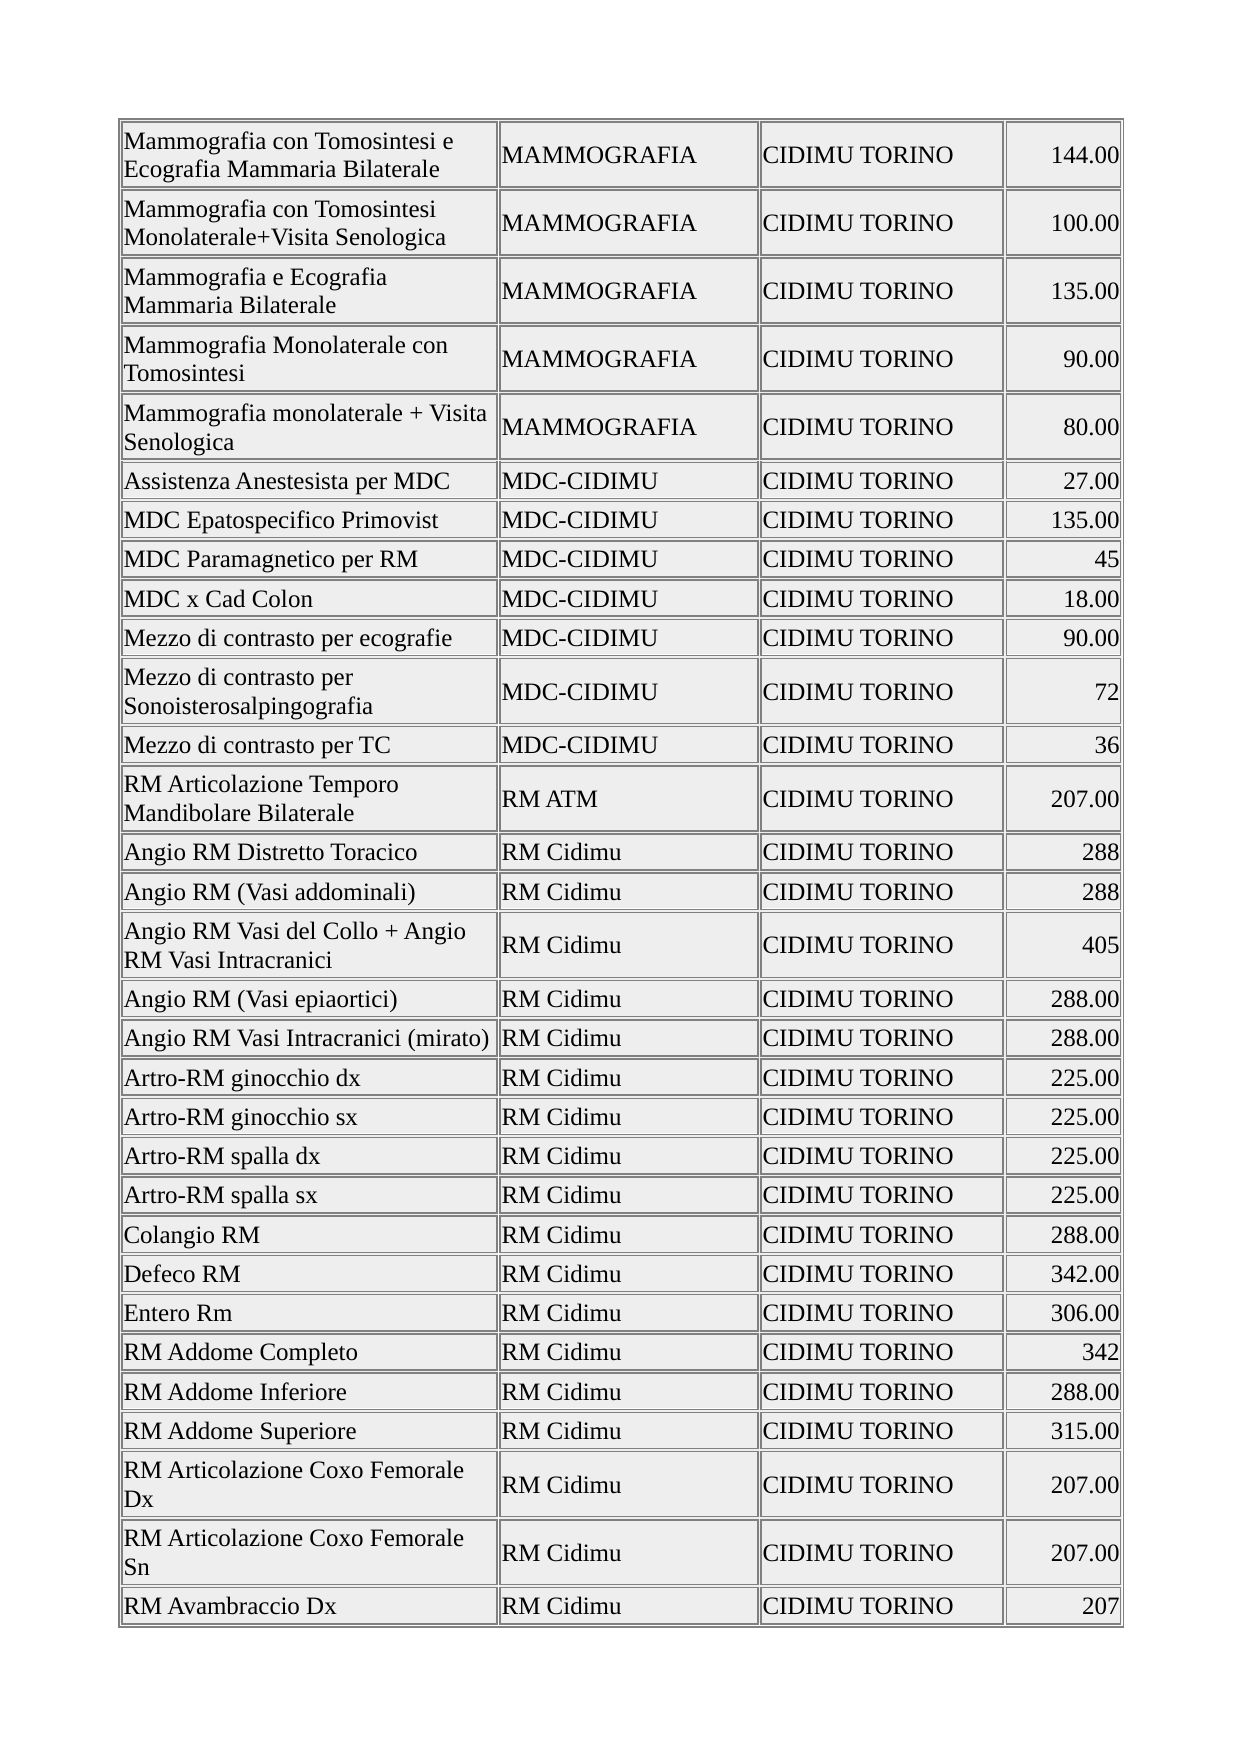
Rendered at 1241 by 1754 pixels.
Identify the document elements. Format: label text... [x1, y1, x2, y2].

table_cell RM Cidimu [501, 1138, 757, 1173]
table_cell MAMMOGRAFIA [501, 327, 757, 390]
table_cell CIDIMU TORINO [762, 1521, 1002, 1584]
table_cell 225.00 [1007, 1138, 1120, 1173]
table_cell CIDIMU TORINO [762, 542, 1002, 576]
table_cell RM Cidimu [501, 1021, 757, 1055]
table_cell 288 [1007, 874, 1120, 908]
table_cell CIDIMU TORINO [762, 1060, 1002, 1094]
table_cell Angio RM Vasi del Collo + Angio RM Vasi Intracranici [123, 913, 496, 976]
table_cell CIDIMU TORINO [762, 1099, 1002, 1133]
table_cell MDC-CIDIMU [501, 659, 757, 723]
table_cell 288.00 [1007, 1374, 1120, 1408]
table_cell RM Cidimu [501, 1217, 757, 1251]
table_cell Artro-RM ginocchio sx [123, 1099, 496, 1133]
table_cell 405 [1007, 913, 1120, 976]
table_cell RM Cidimu [501, 835, 757, 869]
table_cell RM Addome Superiore [123, 1413, 496, 1448]
table_cell MAMMOGRAFIA [501, 191, 757, 254]
table_cell RM Cidimu [501, 1178, 757, 1212]
table_cell CIDIMU TORINO [762, 123, 1002, 186]
table_cell Artro-RM spalla dx [123, 1138, 496, 1173]
table_cell CIDIMU TORINO [762, 1178, 1002, 1212]
table_cell Assistenza Anestesista per MDC [123, 463, 496, 497]
table_cell Mammografia e Ecografia Mammaria Bilaterale [123, 259, 496, 322]
table_cell 207.00 [1007, 767, 1120, 830]
table_cell RM Articolazione Coxo Femorale Dx [123, 1452, 496, 1516]
table_cell RM Cidimu [501, 874, 757, 908]
table_cell Angio RM (Vasi epiaortici) [123, 981, 496, 1016]
table_cell Angio RM Distretto Toracico [123, 835, 496, 869]
table_cell MDC-CIDIMU [501, 502, 757, 537]
table_cell MDC x Cad Colon [123, 581, 496, 615]
table_cell CIDIMU TORINO [762, 1413, 1002, 1448]
table_cell 100.00 [1007, 191, 1120, 254]
table_cell RM Addome Completo [123, 1335, 496, 1369]
table_cell 80.00 [1007, 395, 1120, 458]
table_cell 288.00 [1007, 1021, 1120, 1055]
table_cell Mezzo di contrasto per ecografie [123, 620, 496, 654]
table_cell RM Cidimu [501, 981, 757, 1016]
table_cell Angio RM (Vasi addominali) [123, 874, 496, 908]
table_cell CIDIMU TORINO [762, 659, 1002, 723]
table_cell Mezzo di contrasto per TC [123, 727, 496, 762]
table_cell RM Cidimu [501, 1060, 757, 1094]
table_cell 342 [1007, 1335, 1120, 1369]
table_cell 225.00 [1007, 1178, 1120, 1212]
table_cell 135.00 [1007, 259, 1120, 322]
table_cell 225.00 [1007, 1099, 1120, 1133]
table_cell Mezzo di contrasto per Sonoisterosalpingografia [123, 659, 496, 723]
table_cell 144.00 [1007, 123, 1120, 186]
table_cell Entero Rm [123, 1295, 496, 1330]
table_cell CIDIMU TORINO [762, 981, 1002, 1016]
table_cell MDC-CIDIMU [501, 463, 757, 497]
table_cell MDC-CIDIMU [501, 581, 757, 615]
table_cell MAMMOGRAFIA [501, 123, 757, 186]
table_cell CIDIMU TORINO [762, 1217, 1002, 1251]
table_cell CIDIMU TORINO [762, 1256, 1002, 1291]
table_cell RM Cidimu [501, 1452, 757, 1516]
table_cell CIDIMU TORINO [762, 1452, 1002, 1516]
table_cell 306.00 [1007, 1295, 1120, 1330]
table_cell 207.00 [1007, 1452, 1120, 1516]
table_cell MAMMOGRAFIA [501, 395, 757, 458]
table_cell CIDIMU TORINO [762, 767, 1002, 830]
table_cell Angio RM Vasi Intracranici (mirato) [123, 1021, 496, 1055]
table_cell MDC-CIDIMU [501, 542, 757, 576]
table_cell RM Cidimu [501, 913, 757, 976]
table_cell 18.00 [1007, 581, 1120, 615]
table_cell MDC-CIDIMU [501, 620, 757, 654]
table_cell RM Addome Inferiore [123, 1374, 496, 1408]
table_cell CIDIMU TORINO [762, 502, 1002, 537]
table_cell 27.00 [1007, 463, 1120, 497]
table_cell CIDIMU TORINO [762, 874, 1002, 908]
table_cell MAMMOGRAFIA [501, 259, 757, 322]
table_cell 288 [1007, 835, 1120, 869]
table_cell CIDIMU TORINO [762, 1295, 1002, 1330]
table_cell RM Cidimu [501, 1256, 757, 1291]
table_cell 45 [1007, 542, 1120, 576]
table_cell CIDIMU TORINO [762, 395, 1002, 458]
table_cell 90.00 [1007, 327, 1120, 390]
table_cell CIDIMU TORINO [762, 463, 1002, 497]
table_cell CIDIMU TORINO [762, 835, 1002, 869]
table_cell RM Articolazione Coxo Femorale Sn [123, 1521, 496, 1584]
table_cell Mammografia con Tomosintesi e Ecografia Mammaria Bilaterale [123, 123, 496, 186]
table_cell CIDIMU TORINO [762, 259, 1002, 322]
table_cell MDC Epatospecifico Primovist [123, 502, 496, 537]
table_cell Colangio RM [123, 1217, 496, 1251]
table_cell RM Cidimu [501, 1588, 757, 1623]
table_cell RM Avambraccio Dx [123, 1588, 496, 1623]
table_cell CIDIMU TORINO [762, 1588, 1002, 1623]
table_cell 225.00 [1007, 1060, 1120, 1094]
table_cell 90.00 [1007, 620, 1120, 654]
table_cell 36 [1007, 727, 1120, 762]
table_cell 288.00 [1007, 1217, 1120, 1251]
table_cell 207.00 [1007, 1521, 1120, 1584]
table_cell CIDIMU TORINO [762, 727, 1002, 762]
table_cell Defeco RM [123, 1256, 496, 1291]
table_cell CIDIMU TORINO [762, 327, 1002, 390]
table_cell 342.00 [1007, 1256, 1120, 1291]
table_cell 315.00 [1007, 1413, 1120, 1448]
table_cell 207 [1007, 1588, 1120, 1623]
table_cell RM Cidimu [501, 1335, 757, 1369]
table_cell CIDIMU TORINO [762, 581, 1002, 615]
table_cell RM Cidimu [501, 1521, 757, 1584]
table_cell CIDIMU TORINO [762, 620, 1002, 654]
table_cell RM Cidimu [501, 1374, 757, 1408]
table_cell Artro-RM ginocchio dx [123, 1060, 496, 1094]
table_cell RM Cidimu [501, 1099, 757, 1133]
table_cell Mammografia monolaterale + Visita Senologica [123, 395, 496, 458]
table_cell RM Cidimu [501, 1413, 757, 1448]
table_cell RM Articolazione Temporo Mandibolare Bilaterale [123, 767, 496, 830]
table_cell 288.00 [1007, 981, 1120, 1016]
table_cell RM ATM [501, 767, 757, 830]
table_cell Mammografia Monolaterale con Tomosintesi [123, 327, 496, 390]
table_cell CIDIMU TORINO [762, 1138, 1002, 1173]
table_cell Mammografia con Tomosintesi Monolaterale+Visita Senologica [123, 191, 496, 254]
table_cell MDC-CIDIMU [501, 727, 757, 762]
table_cell CIDIMU TORINO [762, 191, 1002, 254]
table_cell CIDIMU TORINO [762, 1374, 1002, 1408]
table_cell 135.00 [1007, 502, 1120, 537]
table_cell MDC Paramagnetico per RM [123, 542, 496, 576]
table_cell CIDIMU TORINO [762, 913, 1002, 976]
table_cell 72 [1007, 659, 1120, 723]
table_cell RM Cidimu [501, 1295, 757, 1330]
table_cell Artro-RM spalla sx [123, 1178, 496, 1212]
table_cell CIDIMU TORINO [762, 1021, 1002, 1055]
table_cell CIDIMU TORINO [762, 1335, 1002, 1369]
